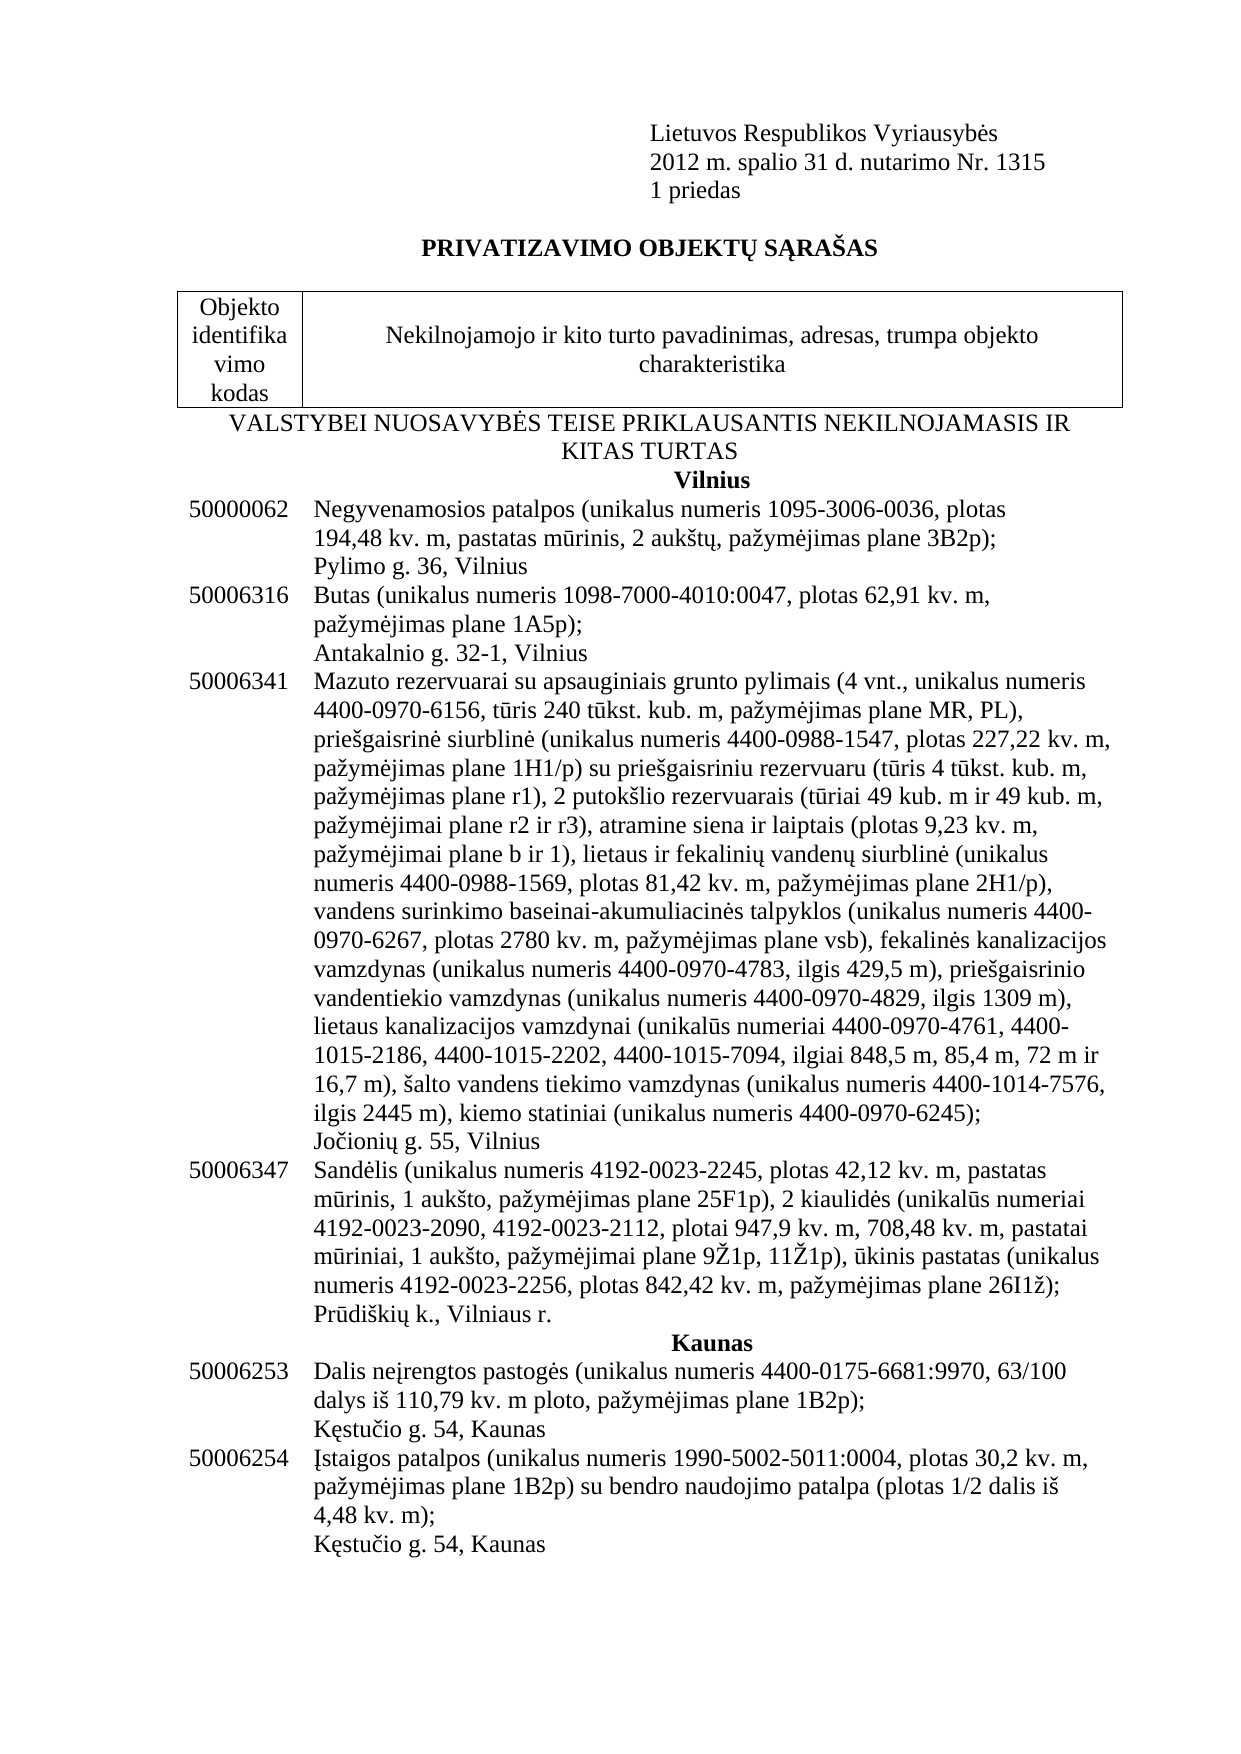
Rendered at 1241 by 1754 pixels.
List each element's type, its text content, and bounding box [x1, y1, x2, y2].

table_cell Butas (unikalus numeris 1098-7000-4010:0047, plotas 62,91 kv. m, pažymėjimas plane 1A5p); Antakalnio g. 32-1, Vilnius [302, 580, 1122, 666]
table_cell Dalis neįrengtos pastogės (unikalus numeris 4400-0175-6681:9970, 63/100 dalys iš 110,79 kv. m ploto, pažymėjimas plane 1B2p); Kęstučio g. 54, Kaunas [302, 1356, 1122, 1443]
table_header Nekilnojamojo ir kito turto pavadinimas, adresas, trumpa objekto charakteristika [303, 292, 1122, 407]
table_cell 50006253 [177, 1356, 302, 1443]
table_cell Įstaigos patalpos (unikalus numeris 1990-5002-5011:0004, plotas 30,2 kv. m, pažymėjimas plane 1B2p) su bendro naudojimo patalpa (plotas 1/2 dalis iš 4,48 kv. m); Kęstučio g. 54, Kaunas [302, 1443, 1122, 1558]
table_cell Sandėlis (unikalus numeris 4192-0023-2245, plotas 42,12 kv. m, pastatas mūrinis, 1 aukšto, pažymėjimas plane 25F1p), 2 kiaulidės (unikalūs numeriai 4192-0023-2090, 4192-0023-2112, plotai 947,9 kv. m, 708,48 kv. m, pastatai mūriniai, 1 aukšto, pažymėjimai plane 9Ž1p, 11Ž1p), ūkinis pastatas (unikalus numeris 4192-0023-2256, plotas 842,42 kv. m, pažymėjimas plane 26I1ž); Prūdiškių k., Vilniaus r. [302, 1155, 1122, 1328]
table_cell 50006316 [177, 580, 302, 666]
table_header Objekto identifikavimo kodas [178, 292, 302, 407]
table_cell [177, 465, 302, 494]
text 1 priedas [649, 176, 1122, 204]
text Lietuvos Respublikos Vyriausybės [649, 118, 1122, 147]
text 2012 m. spalio 31 d. nutarimo Nr. 1315 [649, 147, 1122, 176]
table_cell Mazuto rezervuarai su apsauginiais grunto pylimais (4 vnt., unikalus numeris 4400-0970-6156, tūris 240 tūkst. kub. m, pažymėjimas plane MR, PL), priešgaisrinė siurblinė (unikalus numeris 4400-0988-1547, plotas 227,22 kv. m, pažymėjimas plane 1H1/p) su priešgaisriniu rezervuaru (tūris 4 tūkst. kub. m, pažymėjimas plane r1), 2 putokšlio rezervuarais (tūriai 49 kub. m ir 49 kub. m, pažymėjimai plane r2 ir r3), atramine siena ir laiptais (plotas 9,23 kv. m, pažymėjimai plane b ir 1), lietaus ir fekalinių vandenų siurblinė (unikalus numeris 4400-0988-1569, plotas 81,42 kv. m, pažymėjimas plane 2H1/p), vandens surinkimo baseinai-akumuliacinės talpyklos (unikalus numeris 4400-0970-6267, plotas 2780 kv. m, pažymėjimas plane vsb), fekalinės kanalizacijos vamzdynas (unikalus numeris 4400-0970-4783, ilgis 429,5 m), priešgaisrinio vandentiekio vamzdynas (unikalus numeris 4400-0970-4829, ilgis 1309 m), lietaus kanalizacijos vamzdynai (unikalūs numeriai 4400-0970-4761, 4400-1015-2186, 4400-1015-2202, 4400-1015-7094, ilgiai 848,5 m, 85,4 m, 72 m ir 16,7 m), šalto vandens tiekimo vamzdynas (unikalus numeris 4400-1014-7576, ilgis 2445 m), kiemo statiniai (unikalus numeris 4400-0970-6245); Jočionių g. 55, Vilnius [302, 666, 1122, 1155]
table_cell 50006341 [177, 666, 302, 1155]
table_cell Negyvenamosios patalpos (unikalus numeris 1095-3006-0036, plotas 194,48 kv. m, pastatas mūrinis, 2 aukštų, pažymėjimas plane 3B2p); Pylimo g. 36, Vilnius [302, 494, 1122, 580]
table_cell 50006347 [177, 1155, 302, 1328]
table_cell 50006254 [177, 1443, 302, 1558]
table_cell [177, 1328, 302, 1356]
table_cell VALSTYBEI NUOSAVYBĖS TEISE PRIKLAUSANTIS NEKILNOJAMASIS IR KITAS TURTAS [177, 408, 1122, 465]
table_cell Vilnius [302, 465, 1122, 494]
text PRIVATIZAVIMO OBJEKTŲ SĄRAŠAS [177, 233, 1122, 262]
table_cell Kaunas [302, 1328, 1122, 1356]
table_cell 50000062 [177, 494, 302, 580]
